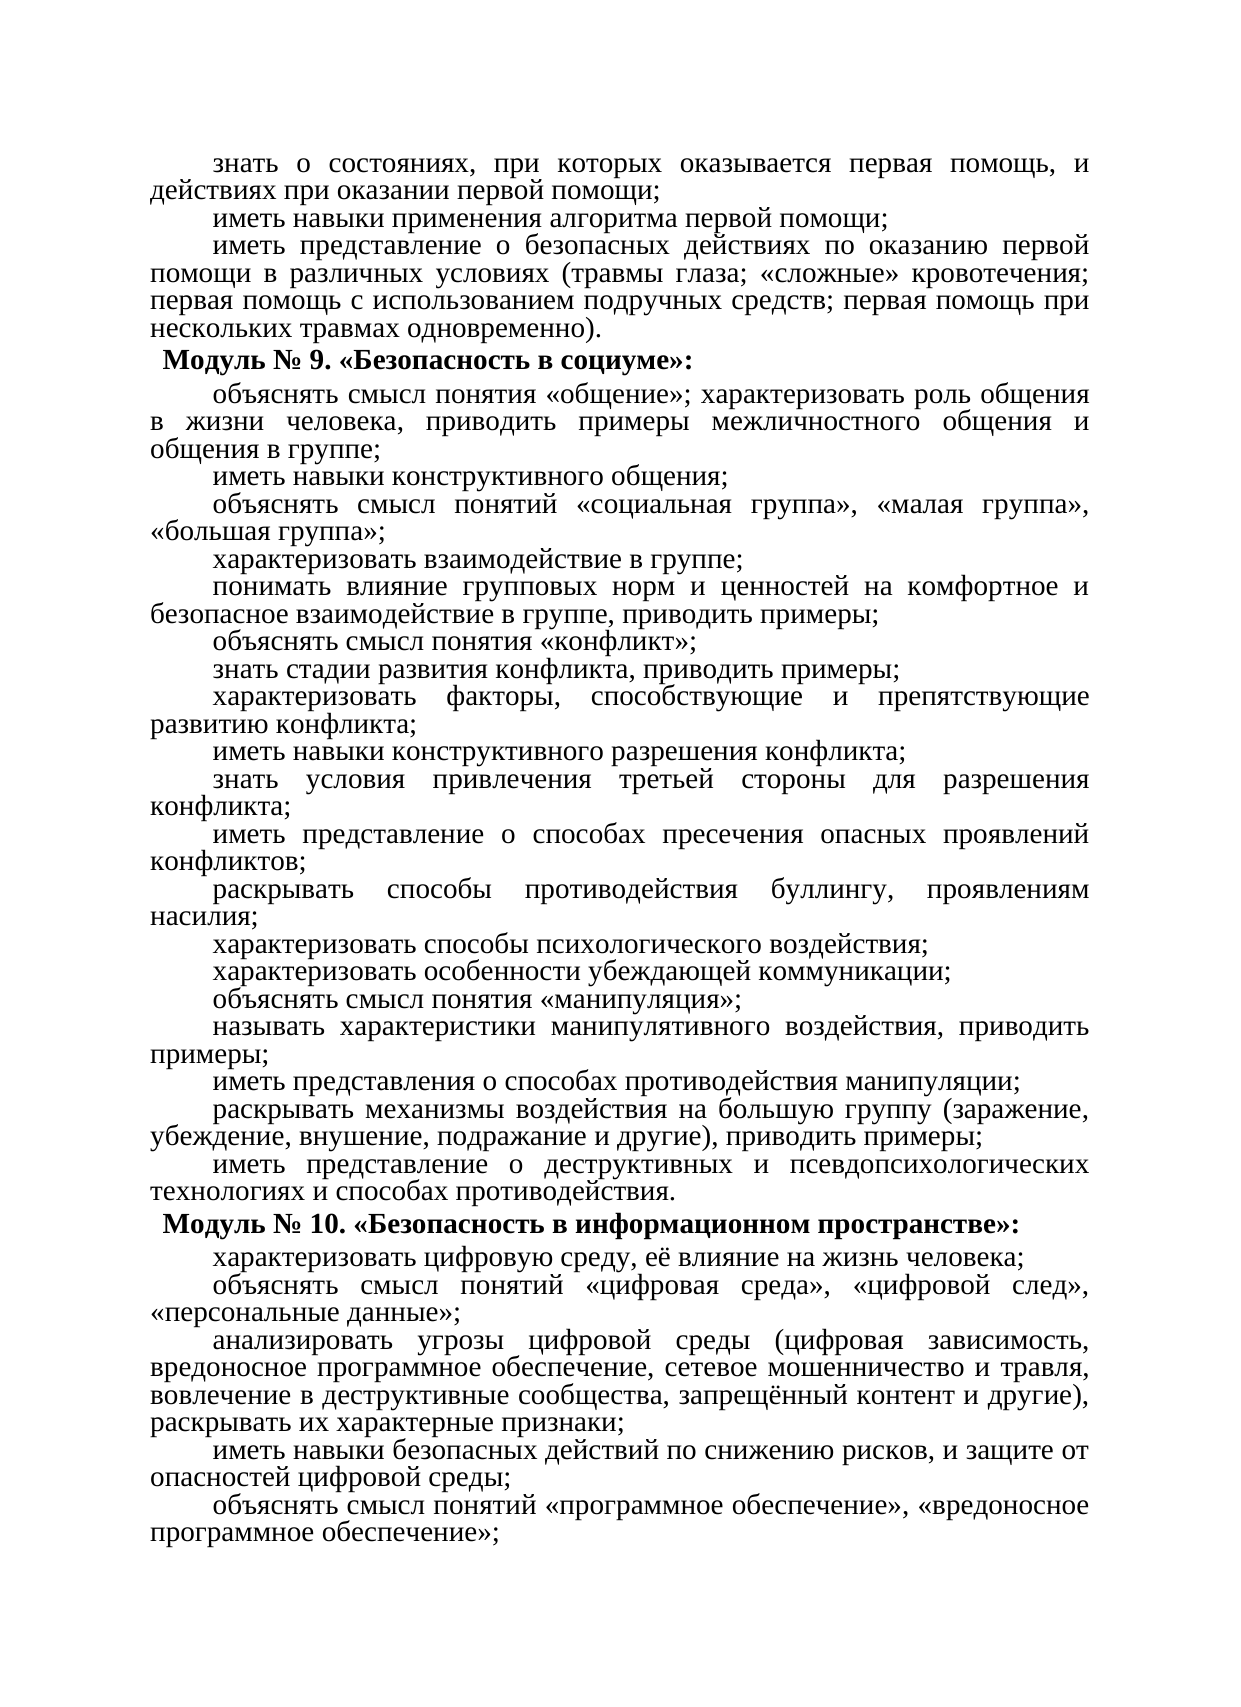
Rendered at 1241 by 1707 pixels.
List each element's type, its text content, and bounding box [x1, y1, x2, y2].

text иметь представление о безопасных действиях по оказанию первой помощи в различных условиях (травмы глаза; «сложные» кровотечения; первая помощь с использованием подручных средств; первая помощь при нескольких травмах одновременно). [150, 232, 1090, 342]
text иметь навыки безопасных действий по снижению рисков, и защите от опасностей цифровой среды; [150, 1437, 1090, 1492]
text объяснять смысл понятий «социальная группа», «малая группа», «большая группа»; [150, 491, 1090, 546]
text Модуль № 9. «Безопасность в социуме»: [162, 342, 1090, 376]
text объяснять смысл понятий «цифровая среда», «цифровой след», «персональные данные»; [150, 1272, 1090, 1327]
text объяснять смысл понятий «программное обеспечение», «вредоносное программное обеспечение»; [150, 1492, 1090, 1547]
text раскрывать механизмы воздействия на большую группу (заражение, убеждение, внушение, подражание и другие), приводить примеры; [150, 1096, 1090, 1151]
text раскрывать способы противодействия буллингу, проявлениям насилия; [150, 876, 1090, 931]
text называть характеристики манипулятивного воздействия, приводить примеры; [150, 1013, 1090, 1068]
text иметь навыки применения алгоритма первой помощи; [150, 205, 1090, 232]
text характеризовать способы психологического воздействия; [150, 931, 1090, 958]
text объяснять смысл понятия «манипуляция»; [150, 986, 1090, 1013]
text иметь представление о способах пресечения опасных проявлений конфликтов; [150, 821, 1090, 876]
text объяснять смысл понятия «общение»; характеризовать роль общения в жизни человека, приводить примеры межличностного общения и общения в группе; [150, 381, 1090, 463]
text понимать влияние групповых норм и ценностей на комфортное и безопасное взаимодействие в группе, приводить примеры; [150, 573, 1090, 628]
text объяснять смысл понятия «конфликт»; [150, 628, 1090, 656]
text знать о состояниях, при которых оказывается первая помощь, и действиях при оказании первой помощи; [150, 150, 1090, 205]
text знать стадии развития конфликта, приводить примеры; [150, 656, 1090, 683]
text анализировать угрозы цифровой среды (цифровая зависимость, вредоносное программное обеспечение, сетевое мошенничество и травля, вовлечение в деструктивные сообщества, запрещённый контент и другие), раскрывать их характерные признаки; [150, 1327, 1090, 1437]
text иметь представления о способах противодействия манипуляции; [150, 1068, 1090, 1096]
text иметь навыки конструктивного разрешения конфликта; [150, 738, 1090, 766]
text характеризовать цифровую среду, её влияние на жизнь человека; [150, 1244, 1090, 1272]
text Модуль № 10. «Безопасность в информационном пространстве»: [162, 1206, 1090, 1239]
text характеризовать взаимодействие в группе; [150, 546, 1090, 573]
text иметь представление о деструктивных и псевдопсихологических технологиях и способах противодействия. [150, 1151, 1090, 1206]
text знать условия привлечения третьей стороны для разрешения конфликта; [150, 766, 1090, 821]
text характеризовать факторы, способствующие и препятствующие развитию конфликта; [150, 683, 1090, 738]
text иметь навыки конструктивного общения; [150, 463, 1090, 491]
text характеризовать особенности убеждающей коммуникации; [150, 958, 1090, 986]
